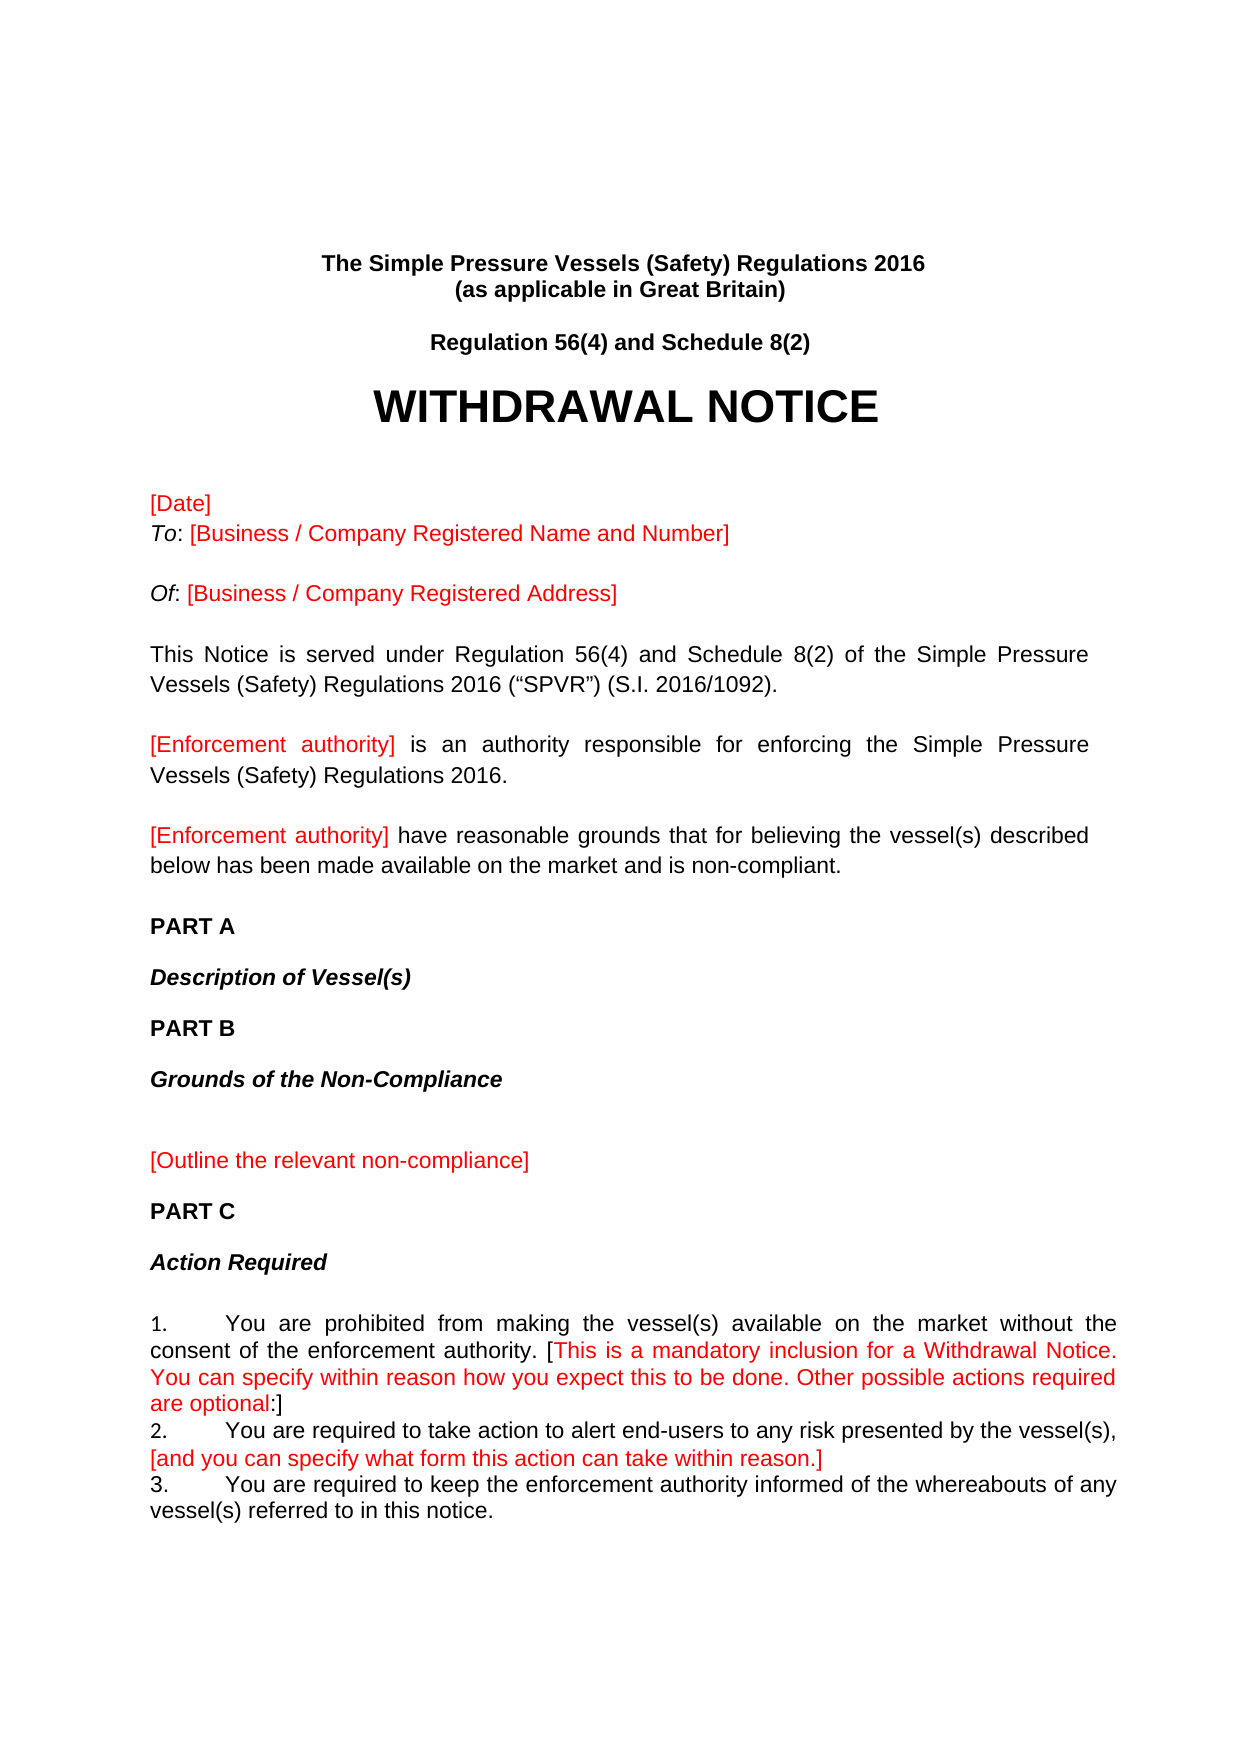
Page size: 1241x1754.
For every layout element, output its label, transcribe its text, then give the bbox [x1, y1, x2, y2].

list You are required to keep the enforcement authority informed of the whereabouts of any vessel(s) referred to in this notice. [150, 1471, 1118, 1524]
subtitle Grounds of the Non-Compliance [150, 1066, 1090, 1092]
subtitle [Enforcement authority] have reasonable grounds that for believing the vessel(s) described below has been made available on the market and is non-compliant. [150, 822, 1090, 878]
subtitle Regulation 56(4) and Schedule 8(2) [150, 328, 1090, 355]
text [Outline the relevant non-compliance] [150, 1147, 1090, 1173]
text Of: [Business / Company Registered Address] [150, 580, 1090, 607]
subtitle [Enforcement authority] is an authority responsible for enforcing the Simple Pressure Vessels (Safety) Regulations 2016. [150, 731, 1090, 788]
subtitle The Simple Pressure Vessels (Safety) Regulations 2016 [150, 249, 1090, 276]
subtitle Description of Vessel(s) [150, 964, 1090, 990]
subtitle PART B [150, 1015, 1090, 1041]
subtitle Action Required [150, 1249, 1090, 1275]
subtitle PART C [150, 1198, 1090, 1224]
subtitle PART A [150, 913, 1090, 939]
list You are prohibited from making the vessel(s) available on the market without the consent of the enforcement authority. [This is a mandatory inclusion for a Withdrawal Notice. You can specify within reason how you expect this to be done. Other possible actions required are optional:] [150, 1309, 1118, 1417]
text To: [Business / Company Registered Name and Number] [150, 520, 1090, 546]
text [Date] [150, 490, 1090, 516]
list You are required to take action to alert end-users to any risk presented by the vessel(s), [and you can specify what form this action can take within reason.] [150, 1417, 1118, 1471]
text WITHDRAWAL NOTICE [150, 379, 1090, 432]
text (as applicable in Great Britain) [150, 276, 1090, 302]
subtitle This Notice is served under Regulation 56(4) and Schedule 8(2) of the Simple Pressure Vessels (Safety) Regulations 2016 (“SPVR”) (S.I. 2016/1092). [150, 641, 1090, 697]
